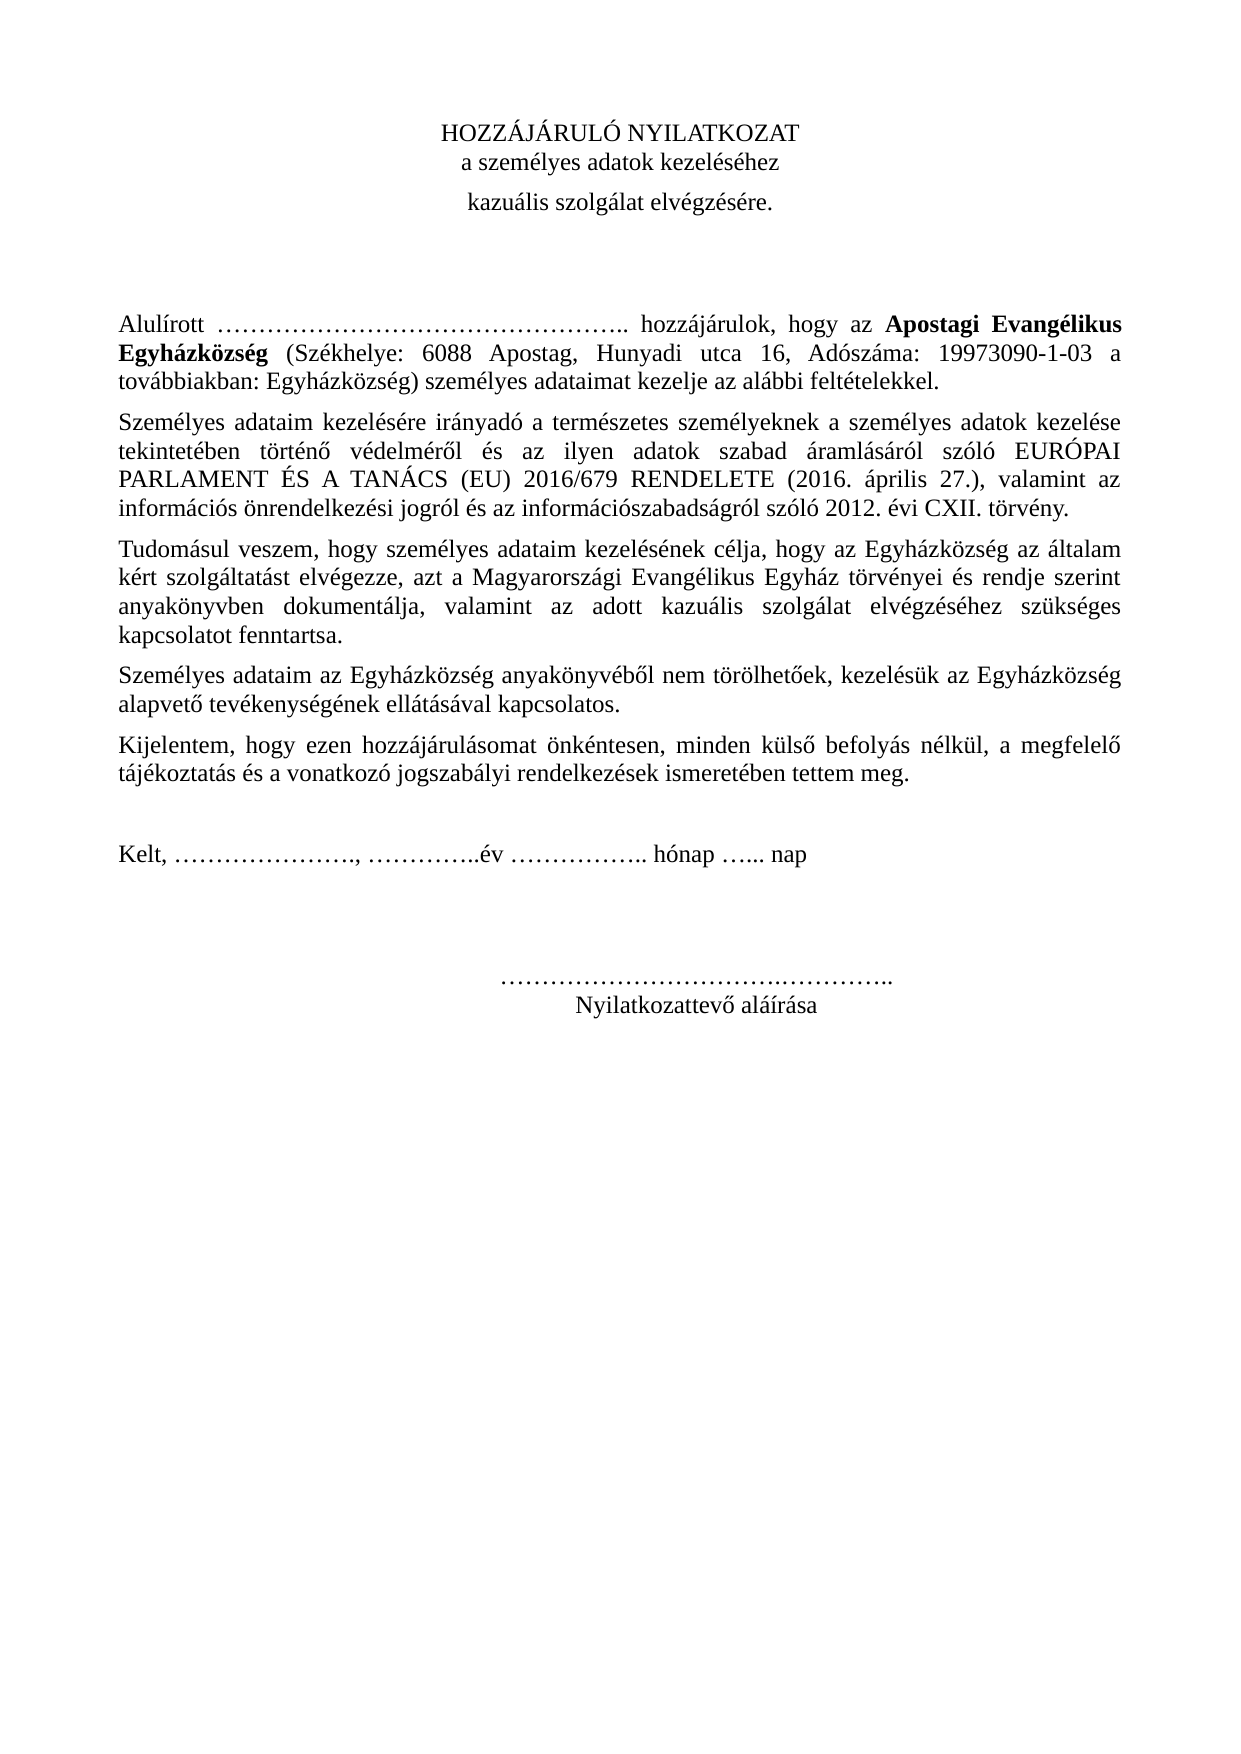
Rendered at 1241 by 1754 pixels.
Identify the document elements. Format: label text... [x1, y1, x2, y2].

text Hozzájáruló nyilatkozat a személyes adatok kezeléséhez [118, 118, 1122, 176]
text Személyes adataim az Egyházközség anyakönyvéből nem törölhetőek, kezelésük az Egyházközség alapvető tevékenységének ellátásával kapcsolatos. [118, 661, 1122, 718]
text Személyes adataim kezelésére irányadó a természetes személyeknek a személyes adatok kezelése tekintetében történő védelméről és az ilyen adatok szabad áramlásáról szóló EURÓPAI PARLAMENT ÉS A TANÁCS (EU) 2016/679 RENDELETE (2016. április 27.), valamint az információs önrendelkezési jogról és az információszabadságról szóló 2012. évi CXII. törvény. [118, 407, 1122, 522]
text Kelt, …………………., …………..év …………….. hónap …... nap [118, 839, 1122, 868]
text Alulírott ………………………………………….. hozzájárulok, hogy az Apostagi Evangélikus Egyházközség (Székhelye: 6088 Apostag, Hunyadi utca 16, Adószáma: 19973090-1-03 a továbbiakban: Egyházközség) személyes adataimat kezelje az alábbi feltételekkel. [118, 309, 1122, 395]
text Tudomásul veszem, hogy személyes adataim kezelésének célja, hogy az Egyházközség az általam kért szolgáltatást elvégezze, azt a Magyarországi Evangélikus Egyház törvényei és rendje szerint anyakönyvben dokumentálja, valamint az adott kazuális szolgálat elvégzéséhez szükséges kapcsolatot fenntartsa. [118, 534, 1122, 649]
text Kijelentem, hogy ezen hozzájárulásomat önkéntesen, minden külső befolyás nélkül, a megfelelő tájékoztatás és a vonatkozó jogszabályi rendelkezések ismeretében tettem meg. [118, 730, 1122, 787]
text …………………………….………….. Nyilatkozattevő aláírása [118, 961, 1122, 1019]
text kazuális szolgálat elvégzésére. [118, 187, 1122, 216]
